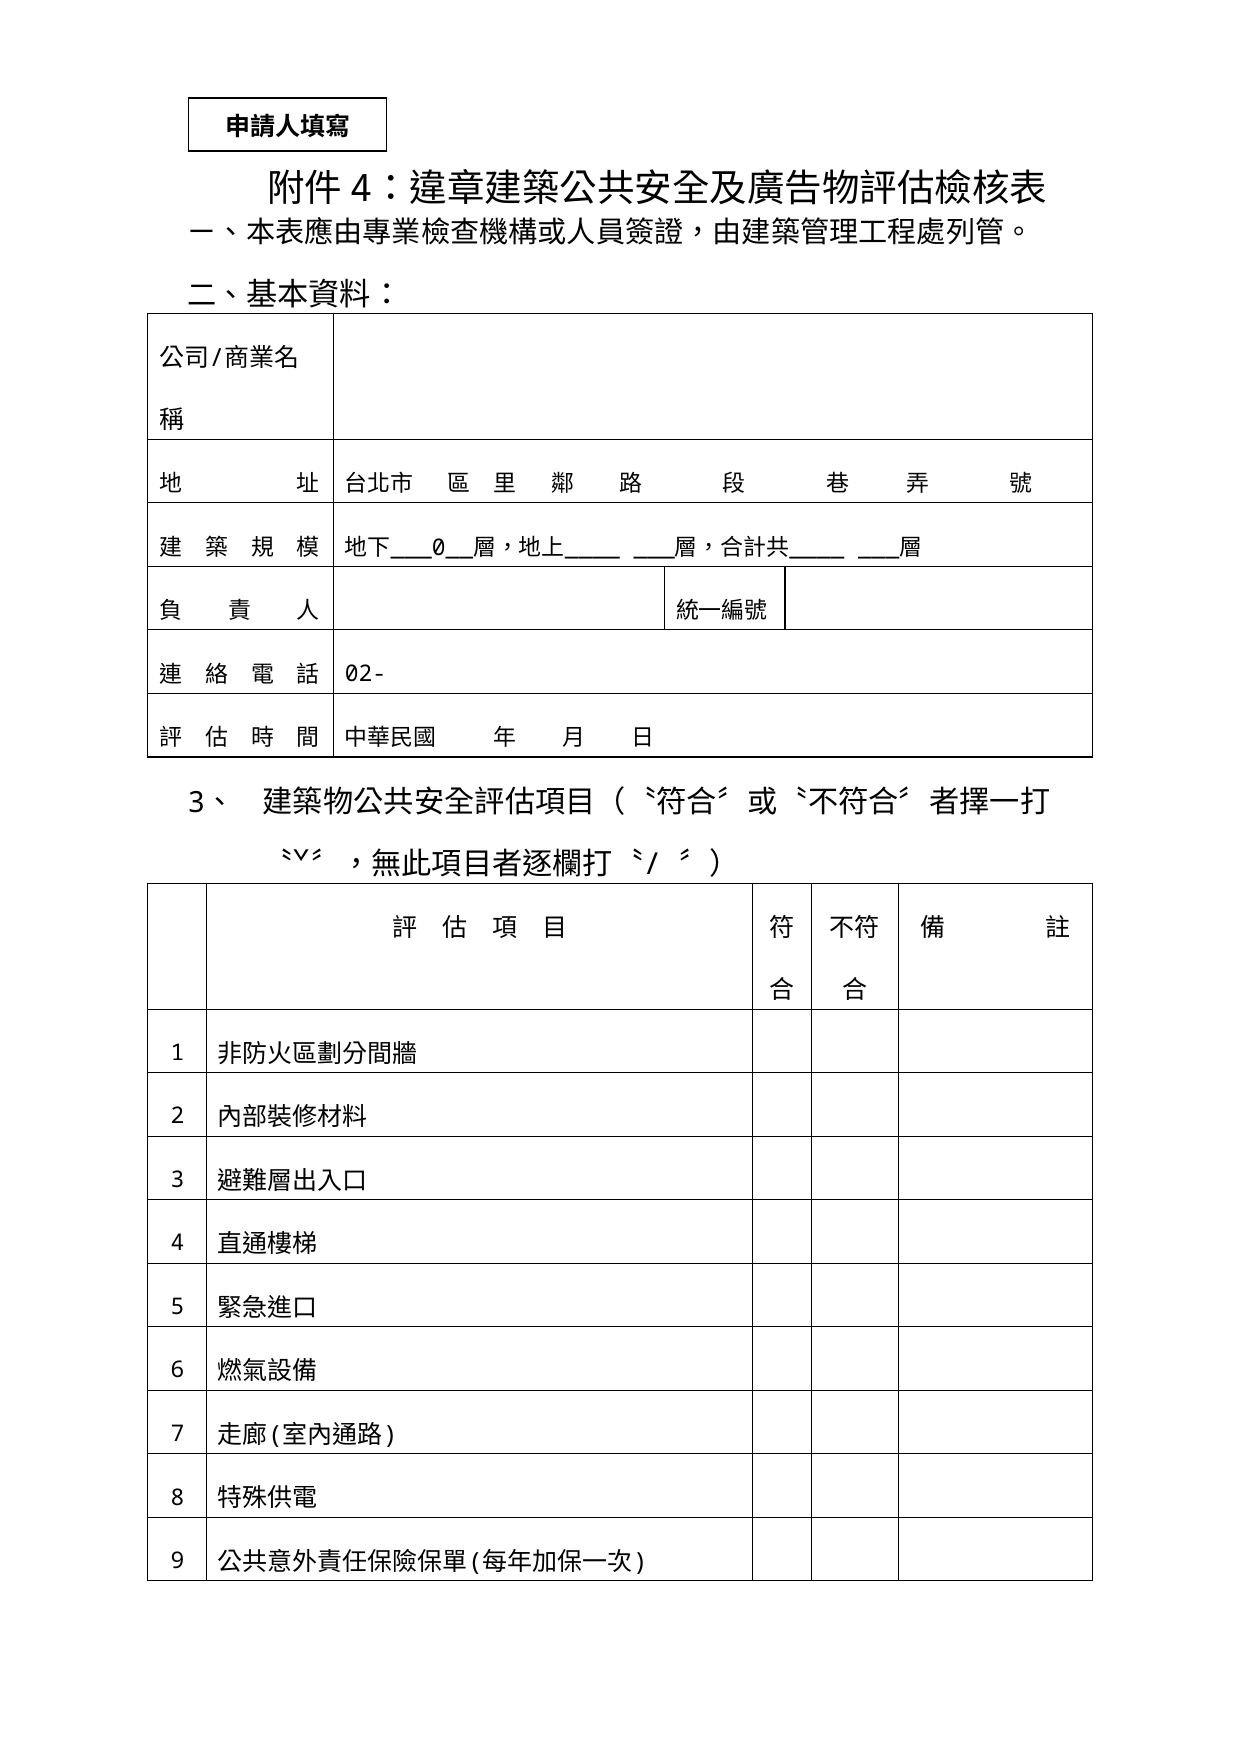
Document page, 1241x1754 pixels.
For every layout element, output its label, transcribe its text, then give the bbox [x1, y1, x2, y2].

table_cell 統一編號 [665, 567, 784, 629]
table_cell [812, 1391, 898, 1453]
table_cell 地 址 [148, 440, 333, 502]
table_cell [812, 1010, 898, 1072]
table_cell 中華民國 年 月 日 [334, 694, 1092, 756]
table_cell 1 [148, 1010, 206, 1072]
table_cell 燃氣設備 [207, 1327, 752, 1390]
table_cell 連 絡 電 話 [148, 630, 333, 693]
table_cell [812, 1073, 898, 1136]
table_cell 9 [148, 1518, 206, 1580]
table_cell 3 [148, 1137, 206, 1199]
text 申請人填寫 [204, 106, 371, 143]
table_header 符合 [753, 884, 811, 1008]
table_cell [753, 1010, 811, 1072]
table_cell [899, 1518, 1092, 1580]
table_cell [899, 1010, 1092, 1072]
table_cell 02- [334, 630, 1092, 693]
table_cell [753, 1454, 811, 1517]
table_cell [753, 1264, 811, 1326]
table_cell 公共意外責任保險保單(每年加保一次) [207, 1518, 752, 1580]
table_cell [899, 1073, 1092, 1136]
table_header 公司/商業名稱 [148, 314, 333, 439]
table_cell 評 估 時 間 [148, 694, 333, 756]
table_cell [899, 1264, 1092, 1326]
table_cell [812, 1454, 898, 1517]
table_cell 5 [148, 1264, 206, 1326]
table_cell [753, 1137, 811, 1199]
table_header 評 估 項 目 [207, 884, 752, 1008]
table_cell 緊急進口 [207, 1264, 752, 1326]
table_cell 直通樓梯 [207, 1200, 752, 1263]
table_cell [812, 1137, 898, 1199]
table_cell 特殊供電 [207, 1454, 752, 1517]
table_cell 走廊(室內通路) [207, 1391, 752, 1453]
table_cell 6 [148, 1327, 206, 1390]
table_header 備 註 [899, 884, 1092, 1008]
table_cell [812, 1200, 898, 1263]
table_cell 4 [148, 1200, 206, 1263]
table_cell [899, 1137, 1092, 1199]
table_header [334, 314, 1092, 439]
table_cell [899, 1327, 1092, 1390]
table_cell [786, 567, 1092, 629]
text [189, 99, 386, 150]
table_header [148, 884, 206, 1008]
table_cell [812, 1264, 898, 1326]
table_cell 內部裝修材料 [207, 1073, 752, 1136]
table_cell [899, 1391, 1092, 1453]
text 附件4：違章建築公共安全及廣告物評估檢核表 [261, 158, 1053, 213]
table_cell [753, 1073, 811, 1136]
table_cell 地下___0__層，地上____ ___層，合計共____ ___層 [334, 503, 1092, 566]
list 建築物公共安全評估項目（〝符合〞或〝不符合〞者擇一打〝ˇ〞，無此項目者逐欄打〝/ 〞） [187, 758, 1053, 882]
table_header 不符合 [812, 884, 898, 1008]
text 二、基本資料： [187, 250, 1053, 313]
table_cell 非防火區劃分間牆 [207, 1010, 752, 1072]
table_cell 負 責 人 [148, 567, 333, 629]
table_cell [753, 1327, 811, 1390]
table_cell 7 [148, 1391, 206, 1453]
table_cell 避難層出入口 [207, 1137, 752, 1199]
table_cell [899, 1454, 1092, 1517]
table_cell [753, 1200, 811, 1263]
table_cell [812, 1327, 898, 1390]
table_cell 建 築 規 模 [148, 503, 333, 566]
table_cell 2 [148, 1073, 206, 1136]
table_cell 台北市 區 里 鄰 路 段 巷 弄 號 [334, 440, 1092, 502]
table_cell [753, 1391, 811, 1453]
text ㄧ、本表應由專業檢查機構或人員簽證，由建築管理工程處列管。 [187, 213, 1053, 250]
table_cell [334, 567, 664, 629]
table_cell [753, 1518, 811, 1580]
table_cell [812, 1518, 898, 1580]
table_cell [899, 1200, 1092, 1263]
table_cell 8 [148, 1454, 206, 1517]
